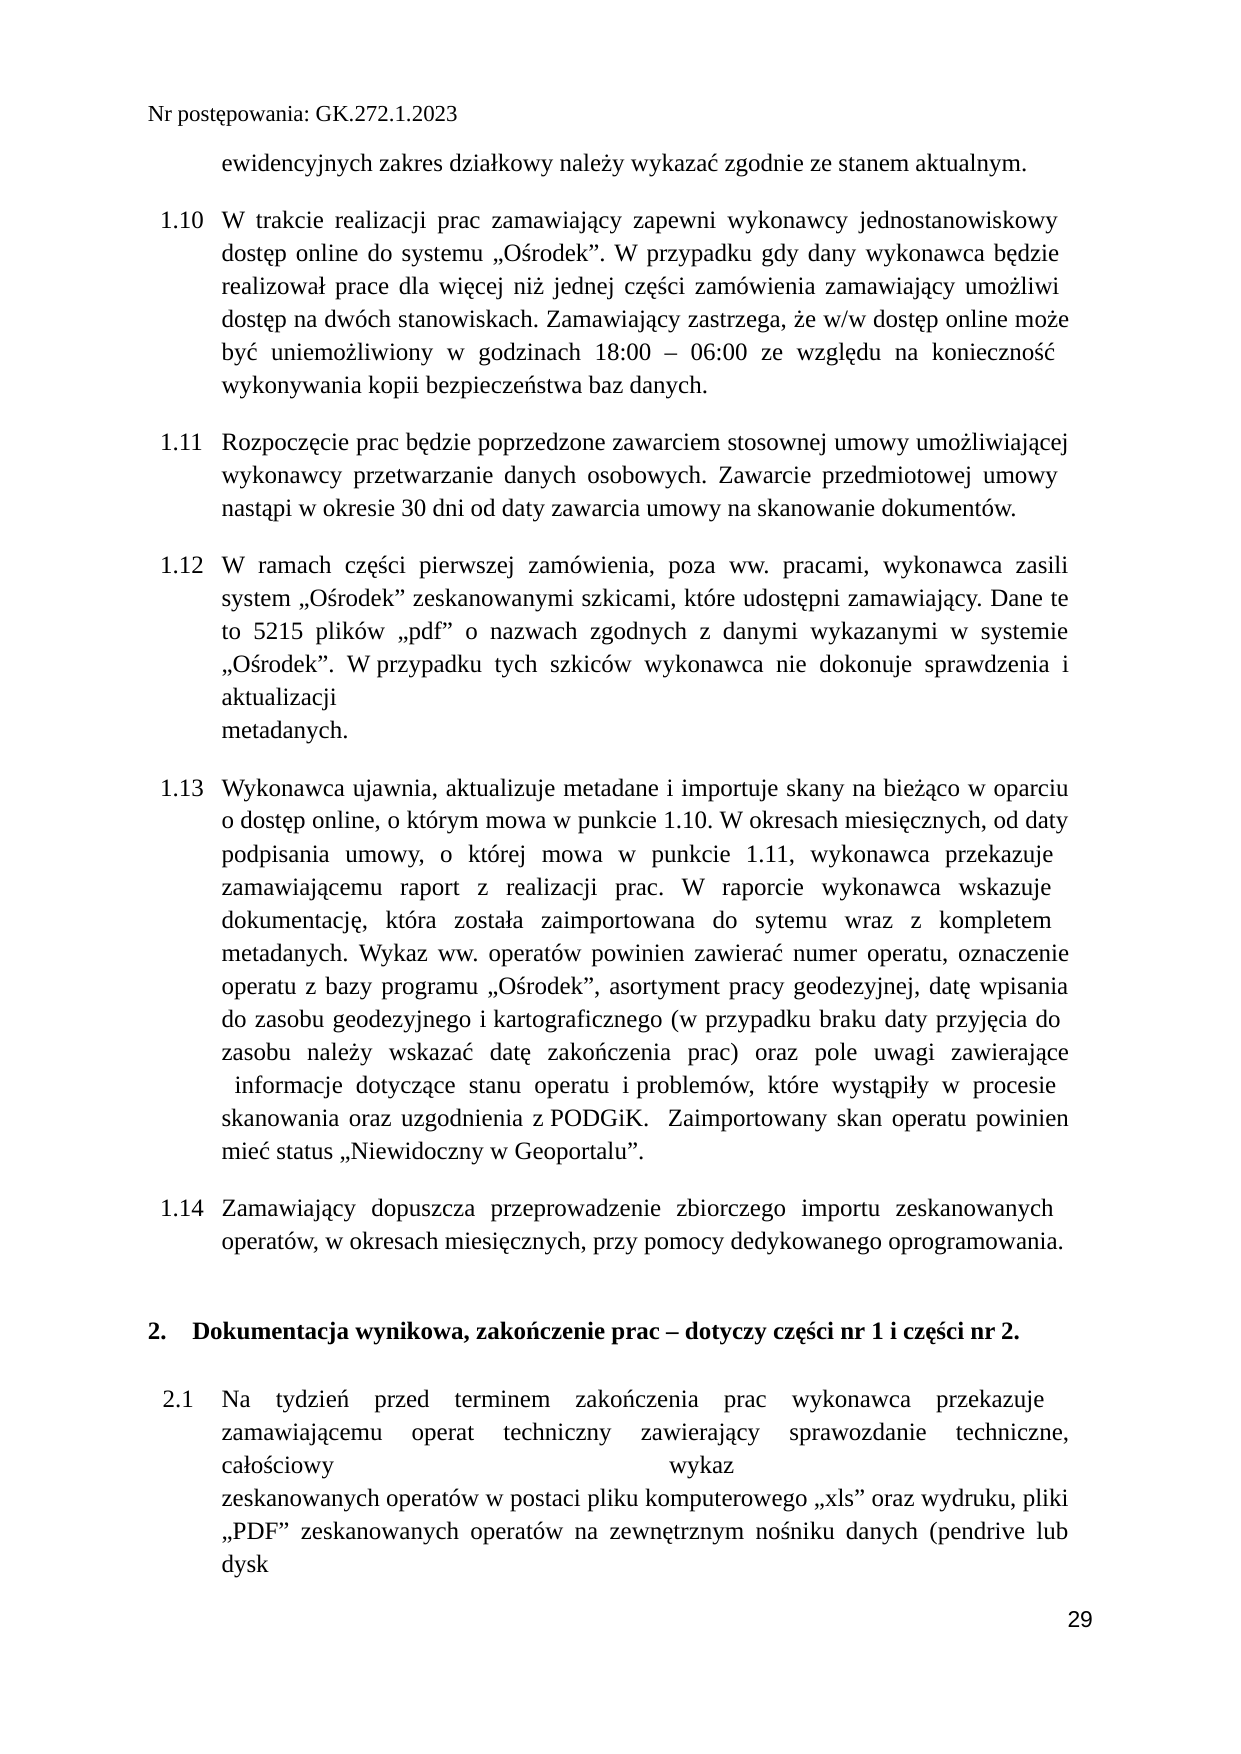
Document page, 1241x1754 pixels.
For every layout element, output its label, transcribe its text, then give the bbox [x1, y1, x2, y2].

list W ramach części pierwszej zamówienia, poza ww. pracami, wykonawca zasili system „Ośrodek” zeskanowanymi szkicami, które udostępni zamawiający. Dane te to 5215 plików „pdf” o nazwach zgodnych z danymi wykazanymi w systemie „Ośrodek”. W przypadku tych szkiców wykonawca nie dokonuje sprawdzenia i aktualizacji metadanych. [160, 550, 1069, 744]
list Zamawiający dopuszcza przeprowadzenie zbiorczego importu zeskanowanych operatów, w okresach miesięcznych, przy pomocy dedykowanego oprogramowania. [160, 1193, 1069, 1255]
list Rozpoczęcie prac będzie poprzedzone zawarciem stosownej umowy umożliwiającej wykonawcy przetwarzanie danych osobowych. Zawarcie przedmiotowej umowy nastąpi w okresie 30 dni od daty zawarcia umowy na skanowanie dokumentów. [160, 427, 1069, 522]
list Na tydzień przed terminem zakończenia prac wykonawca przekazuje zamawiającemu operat techniczny zawierający sprawozdanie techniczne, całościowy wykaz zeskanowanych operatów w postaci pliku komputerowego „xls” oraz wydruku, pliki „PDF” zeskanowanych operatów na zewnętrznym nośniku danych (pendrive lub dysk [162, 1384, 1069, 1578]
list W trakcie realizacji prac zamawiający zapewni wykonawcy jednostanowiskowy dostęp online do systemu „Ośrodek”. W przypadku gdy dany wykonawca będzie realizował prace dla więcej niż jednej części zamówienia zamawiający umożliwi dostęp na dwóch stanowiskach. Zamawiający zastrzega, że w/w dostęp online może być uniemożliwiony w godzinach 18:00 – 06:00 ze względu na konieczność wykonywania kopii bezpieczeństwa baz danych. [160, 205, 1069, 399]
list ewidencyjnych zakres działkowy należy wykazać zgodnie ze stanem aktualnym. [160, 148, 1069, 176]
list Dokumentacja wynikowa, zakończenie prac – dotyczy części nr 1 i części nr 2. [148, 1316, 1069, 1345]
list Wykonawca ujawnia, aktualizuje metadane i importuje skany na bieżąco w oparciu o dostęp online, o którym mowa w punkcie 1.10. W okresach miesięcznych, od daty podpisania umowy, o której mowa w punkcie 1.11, wykonawca przekazuje zamawiającemu raport z realizacji prac. W raporcie wykonawca wskazuje dokumentację, która została zaimportowana do sytemu wraz z kompletem metadanych. Wykaz ww. operatów powinien zawierać numer operatu, oznaczenie operatu z bazy programu „Ośrodek”, asortyment pracy geodezyjnej, datę wpisania do zasobu geodezyjnego i kartograficznego (w przypadku braku daty przyjęcia do zasobu należy wskazać datę zakończenia prac) oraz pole uwagi zawierające informacje dotyczące stanu operatu i problemów, które wystąpiły w procesie skanowania oraz uzgodnienia z PODGiK. Zaimportowany skan operatu powinien mieć status „Niewidoczny w Geoportalu”. [160, 773, 1069, 1164]
